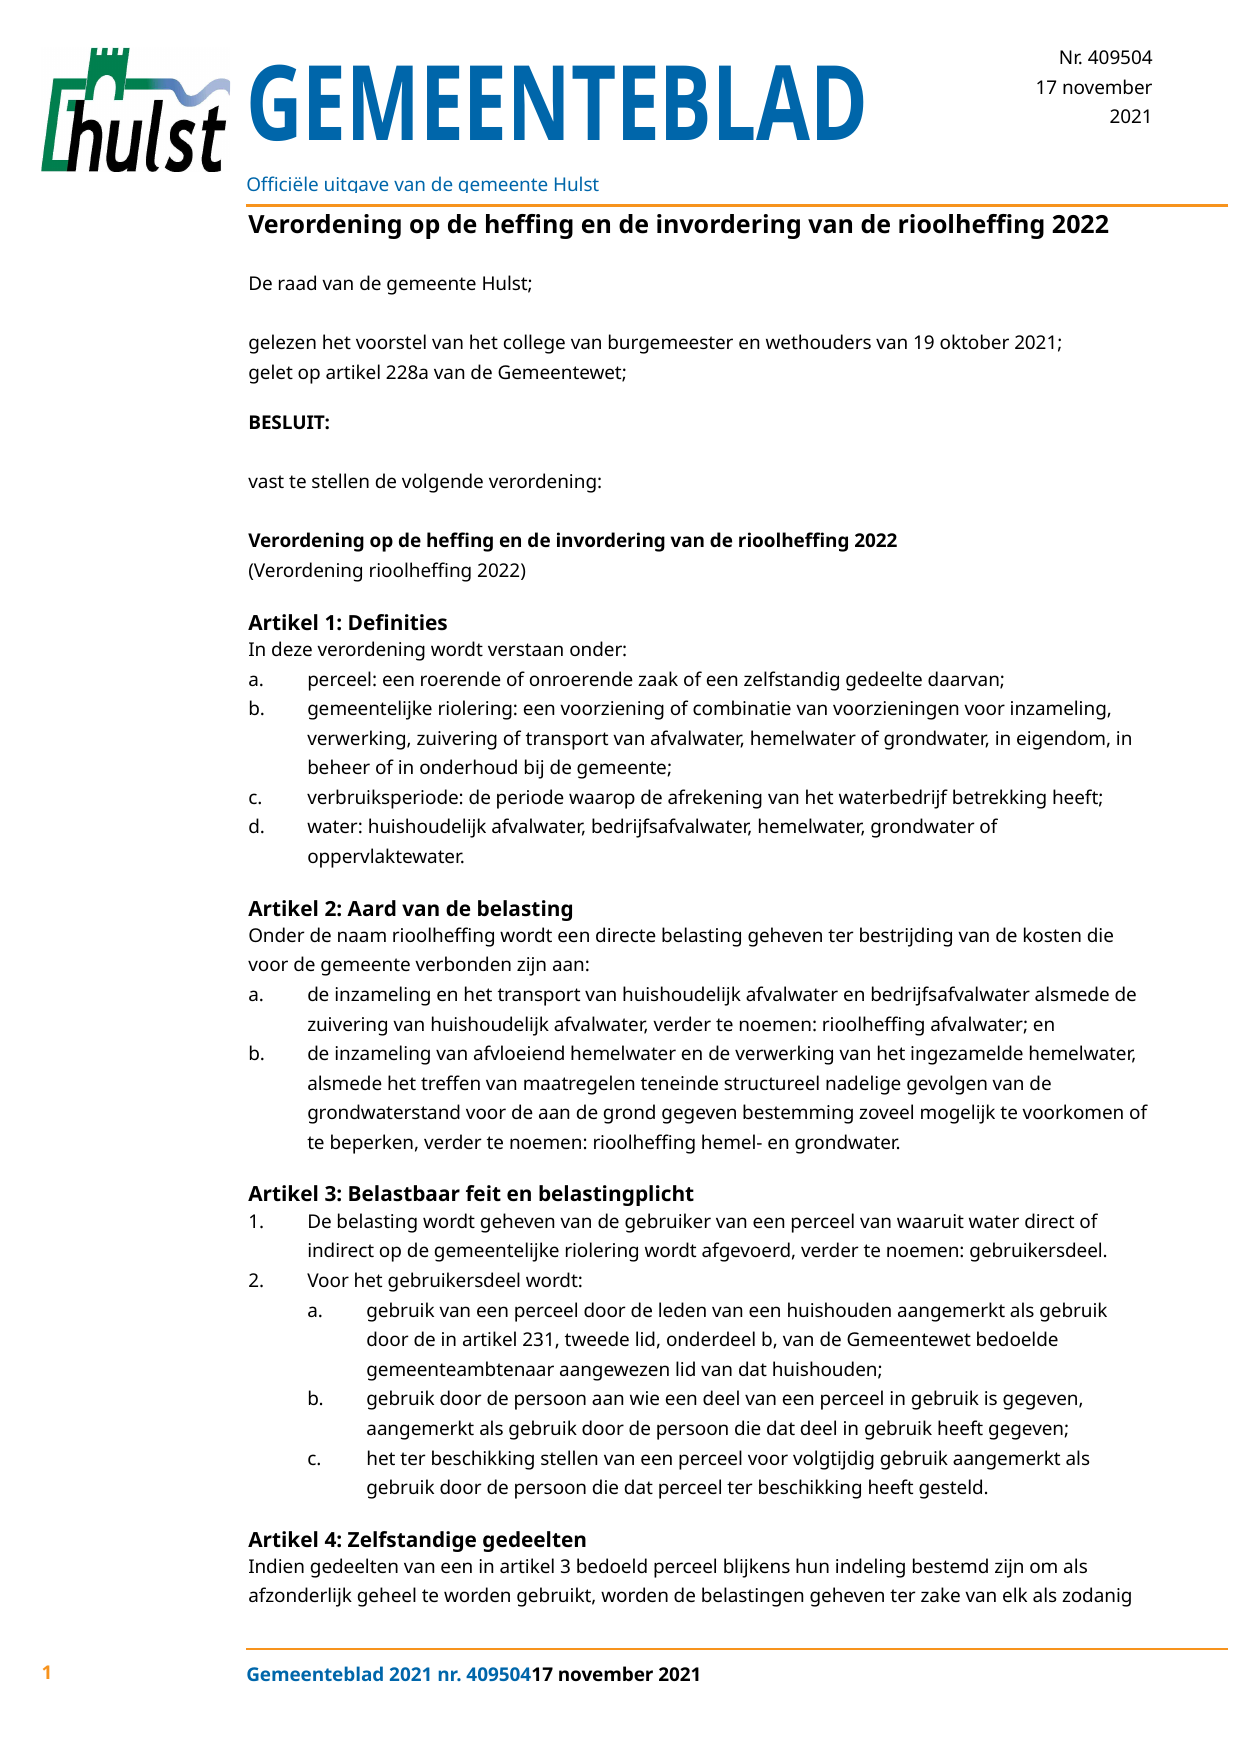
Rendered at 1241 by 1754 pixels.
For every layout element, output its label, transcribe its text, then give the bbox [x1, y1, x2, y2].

list water: huishoudelijk afvalwater, bedrijfsafvalwater, hemelwater, grondwater of oppervlaktewater. [248, 814, 1152, 869]
list verbruiksperiode: de periode waarop de afrekening van het waterbedrijf betrekking heeft; [248, 784, 1152, 810]
text Artikel 1: Definities [248, 608, 1152, 636]
text Artikel 3: Belastbaar feit en belastingplicht [248, 1179, 1152, 1208]
text Onder de naam rioolheffing wordt een directe belasting geheven ter bestrijding van de kosten die voor de gemeente verbonden zijn aan: [248, 922, 1152, 977]
text Indien gedeelten van een in artikel 3 bedoeld perceel blijkens hun indeling bestemd zijn om als afzonderlijk geheel te worden gebruikt, worden de belastingen geheven ter zake van elk als zodanig [248, 1553, 1152, 1608]
list de inzameling en het transport van huishoudelijk afvalwater en bedrijfsafvalwater alsmede de zuivering van huishoudelijk afvalwater, verder te noemen: rioolheffing afvalwater; en [248, 981, 1152, 1037]
text gelet op artikel 228a van de Gemeentewet; [248, 359, 1152, 385]
text Artikel 2: Aard van de belasting [248, 894, 1152, 922]
text In deze verordening wordt verstaan onder: [248, 636, 1152, 662]
list gebruik door de persoon aan wie een deel van een perceel in gebruik is gegeven, aangemerkt als gebruik door de persoon die dat deel in gebruik heeft gegeven; [307, 1386, 1152, 1441]
text gelezen het voorstel van het college van burgemeester en wethouders van 19 oktober 2021; [248, 329, 1152, 355]
list De belasting wordt geheven van de gebruiker van een perceel van waaruit water direct of indirect op de gemeentelijke riolering wordt afgevoerd, verder te noemen: gebruikersdeel. [248, 1208, 1152, 1263]
list perceel: een roerende of onroerende zaak of een zelfstandig gedeelte daarvan; [248, 666, 1152, 691]
list Voor het gebruikersdeel wordt: [248, 1267, 1152, 1293]
list gemeentelijke riolering: een voorziening of combinatie van voorzieningen voor inzameling, verwerking, zuivering of transport van afvalwater, hemelwater of grondwater, in eigendom, in beheer of in onderhoud bij de gemeente; [248, 695, 1152, 780]
text De raad van de gemeente Hulst; [248, 270, 1152, 296]
text vast te stellen de volgende verordening: [248, 468, 1152, 494]
picture [41, 47, 231, 172]
text BESLUIT: [248, 409, 1152, 435]
list de inzameling van afvloeiend hemelwater en de verwerking van het ingezamelde hemelwater, alsmede het treffen van maatregelen teneinde structureel nadelige gevolgen van de grondwaterstand voor de aan de grond gegeven bestemming zoveel mogelijk te voorkomen of te beperken, verder te noemen: rioolheffing hemel- en grondwater. [248, 1040, 1152, 1155]
text Verordening op de heffing en de invordering van de rioolheffing 2022 [248, 207, 1152, 241]
text (Verordening rioolheffing 2022) [248, 557, 1152, 583]
text Artikel 4: Zelfstandige gedeelten [248, 1525, 1152, 1553]
text Verordening op de heffing en de invordering van de rioolheffing 2022 [248, 528, 1152, 553]
list gebruik van een perceel door de leden van een huishouden aangemerkt als gebruik door de in artikel 231, tweede lid, onderdeel b, van de Gemeentewet bedoelde gemeenteambtenaar aangewezen lid van dat huishouden; [307, 1297, 1152, 1382]
list het ter beschikking stellen van een perceel voor volgtijdig gebruik aangemerkt als gebruik door de persoon die dat perceel ter beschikking heeft gesteld. [307, 1445, 1152, 1500]
